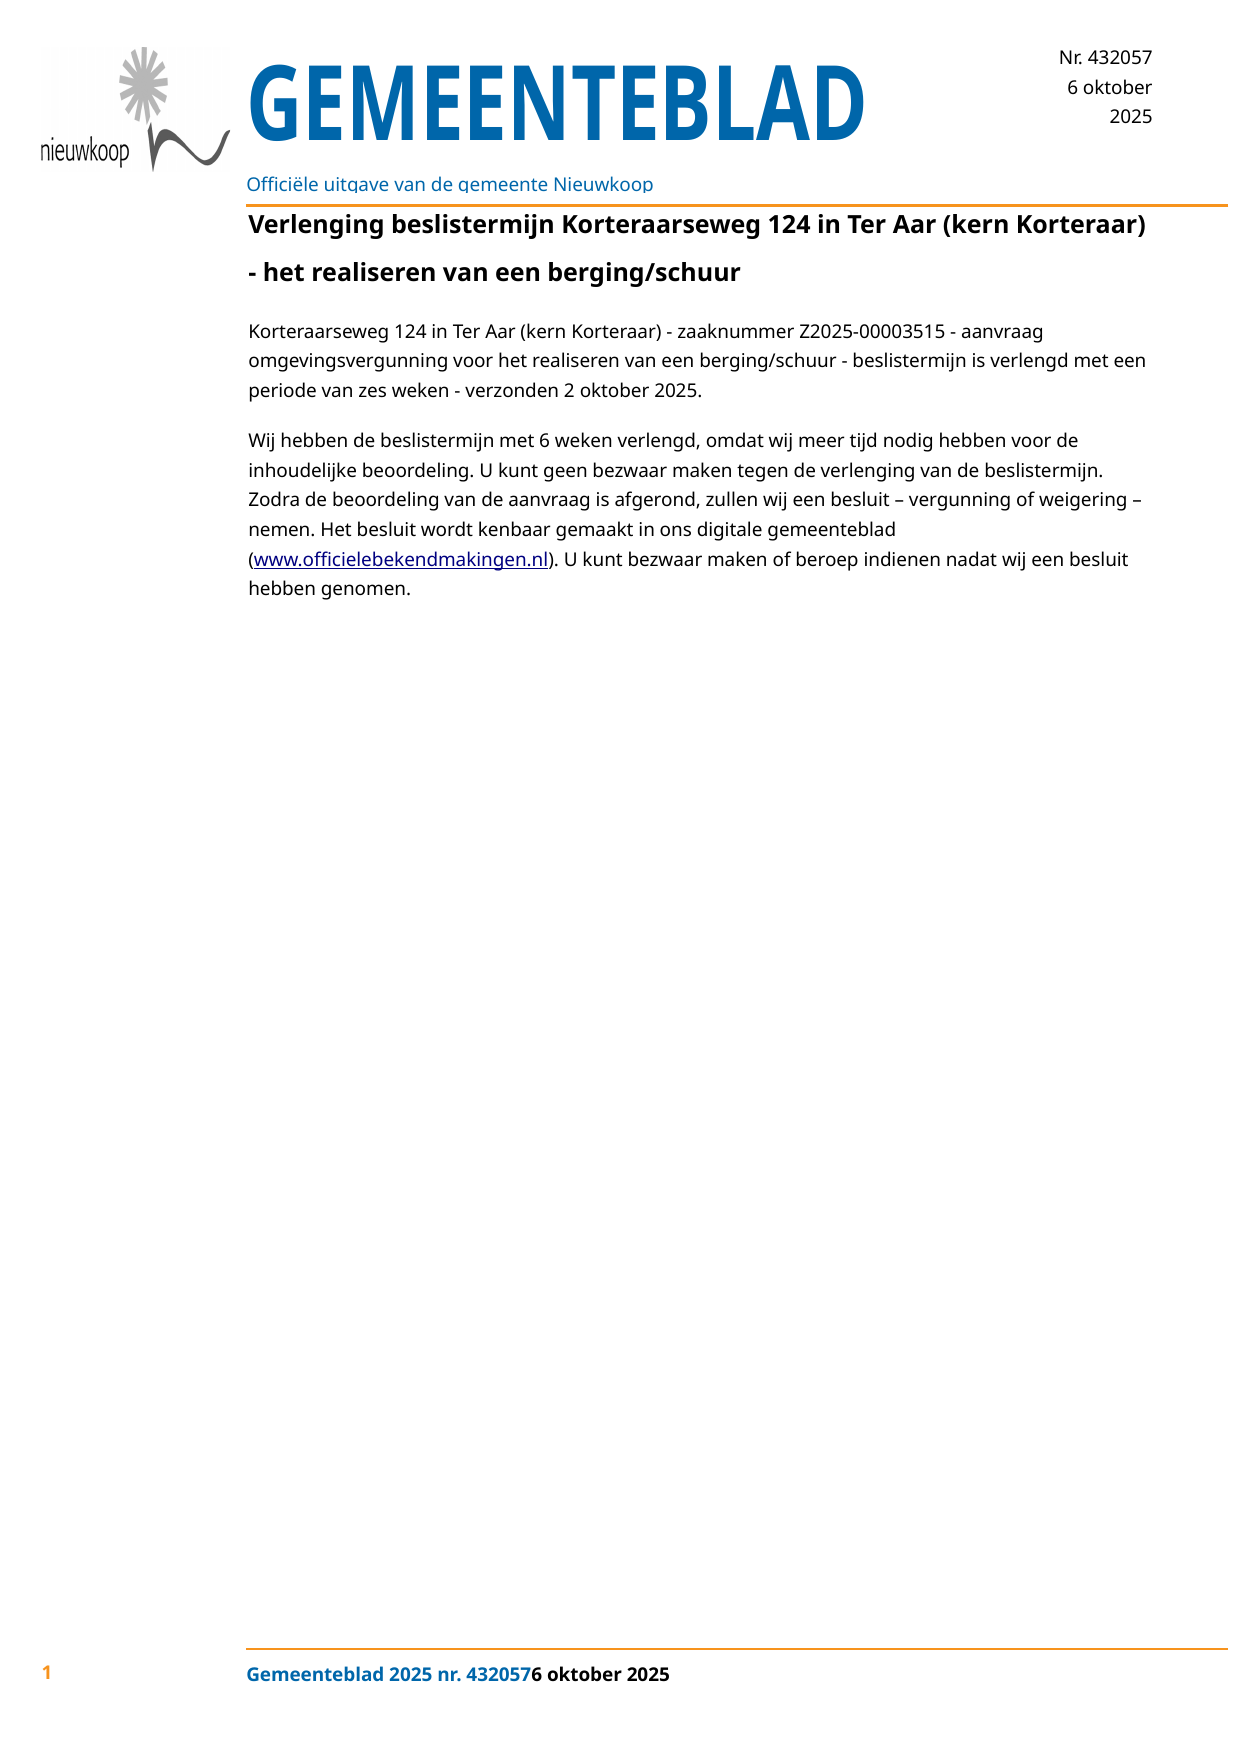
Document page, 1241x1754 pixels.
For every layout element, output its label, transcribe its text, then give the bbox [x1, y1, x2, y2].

picture [41, 47, 231, 172]
text Verlenging beslistermijn Korteraarseweg 124 in Ter Aar (kern Korteraar) - het realiseren van een berging/schuur [248, 207, 1152, 288]
text Wij hebben de beslistermijn met 6 weken verlengd, omdat wij meer tijd nodig hebben voor de inhoudelijke beoordeling. U kunt geen bezwaar maken tegen de verlenging van de beslistermijn. Zodra de beoordeling van de aanvraag is afgerond, zullen wij een besluit – vergunning of weigering – nemen. Het besluit wordt kenbaar gemaakt in ons digitale gemeenteblad (www.officielebekendmakingen.nl). U kunt bezwaar maken of beroep indienen nadat wij een besluit hebben genomen. [248, 427, 1152, 601]
text Korteraarseweg 124 in Ter Aar (kern Korteraar) - zaaknummer Z2025-00003515 - aanvraag omgevingsvergunning voor het realiseren van een berging/schuur - beslistermijn is verlengd met een periode van zes weken - verzonden 2 oktober 2025. [248, 318, 1152, 403]
